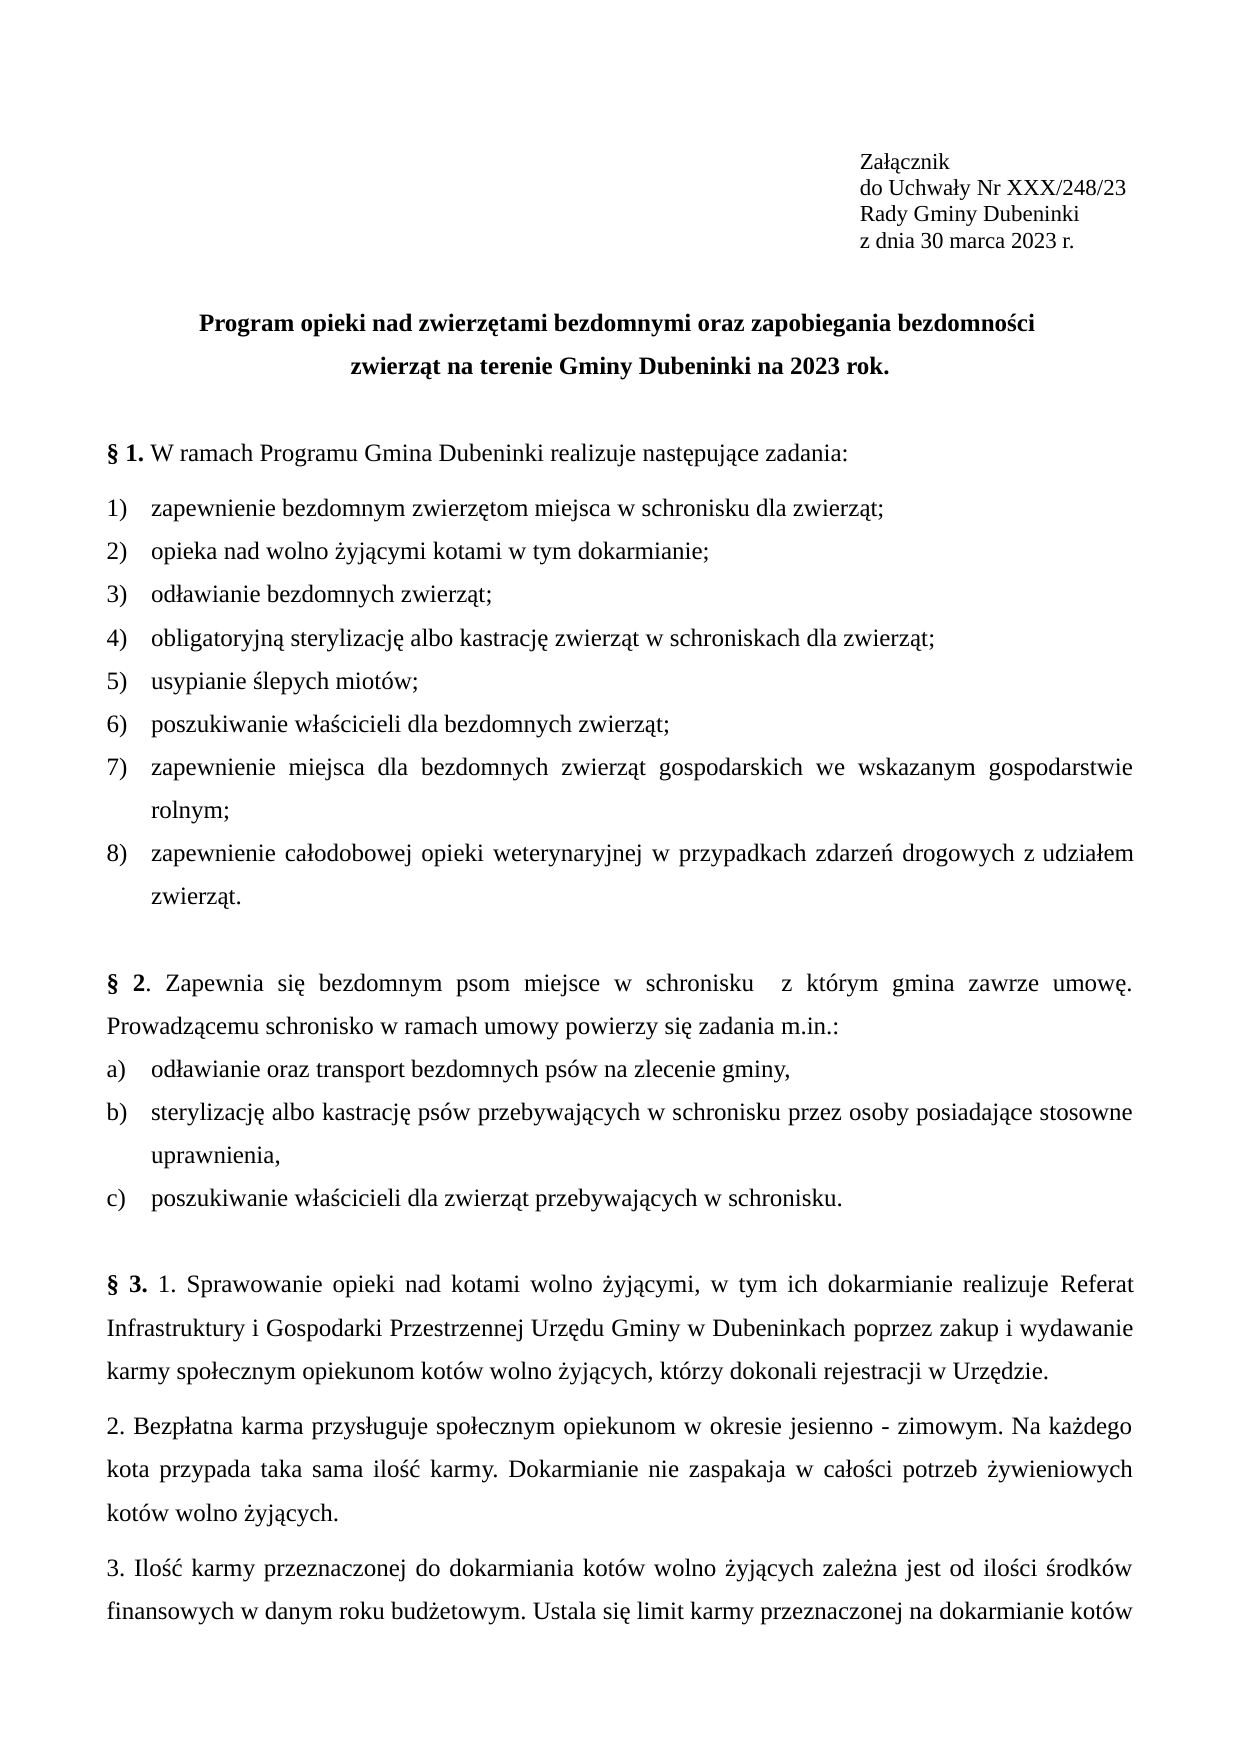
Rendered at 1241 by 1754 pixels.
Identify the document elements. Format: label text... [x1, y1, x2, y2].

list zapewnienie całodobowej opieki weterynaryjnej w przypadkach zdarzeń drogowych z udziałem zwierząt. [106, 838, 1134, 910]
text § 2. Zapewnia się bezdomnym psom miejsce w schronisku z którym gmina zawrze umowę. Prowadzącemu schronisko w ramach umowy powierzy się zadania m.in.: [106, 968, 1134, 1039]
list poszukiwanie właścicieli dla bezdomnych zwierząt; [106, 709, 1134, 738]
list usypianie ślepych miotów; [106, 666, 1134, 694]
text 3. Ilość karmy przeznaczonej do dokarmiania kotów wolno żyjących zależna jest od ilości środków finansowych w danym roku budżetowym. Ustala się limit karmy przeznaczonej na dokarmianie kotów [106, 1553, 1134, 1625]
text do Uchwały Nr XXX/248/23 [106, 174, 1134, 200]
text 2. Bezpłatna karma przysługuje społecznym opiekunom w okresie jesienno - zimowym. Na każdego kota przypada taka sama ilość karmy. Dokarmianie nie zaspakaja w całości potrzeb żywieniowych kotów wolno żyjących. [106, 1411, 1134, 1526]
list odławianie oraz transport bezdomnych psów na zlecenie gminy, [106, 1054, 1134, 1083]
text Program opieki nad zwierzętami bezdomnymi oraz zapobiegania bezdomności [106, 308, 1134, 337]
text z dnia 30 marca 2023 r. [106, 227, 1134, 253]
list poszukiwanie właścicieli dla zwierząt przebywających w schronisku. [106, 1183, 1134, 1212]
list odławianie bezdomnych zwierząt; [106, 579, 1134, 608]
list opieka nad wolno żyjącymi kotami w tym dokarmianie; [106, 536, 1134, 565]
text Rady Gminy Dubeninki [106, 200, 1134, 227]
text Załącznik [106, 148, 1134, 174]
list obligatoryjną sterylizację albo kastrację zwierząt w schroniskach dla zwierząt; [106, 623, 1134, 651]
text § 3. 1. Sprawowanie opieki nad kotami wolno żyjącymi, w tym ich dokarmianie realizuje Referat Infrastruktury i Gospodarki Przestrzennej Urzędu Gminy w Dubeninkach poprzez zakup i wydawanie karmy społecznym opiekunom kotów wolno żyjących, którzy dokonali rejestracji w Urzędzie. [106, 1269, 1134, 1384]
text § 1. W ramach Programu Gmina Dubeninki realizuje następujące zadania: [106, 438, 1134, 466]
text zwierząt na terenie Gminy Dubeninki na 2023 rok. [106, 351, 1134, 380]
list zapewnienie miejsca dla bezdomnych zwierząt gospodarskich we wskazanym gospodarstwie rolnym; [106, 752, 1134, 824]
list sterylizację albo kastrację psów przebywających w schronisku przez osoby posiadające stosowne uprawnienia, [106, 1097, 1134, 1169]
list zapewnienie bezdomnym zwierzętom miejsca w schronisku dla zwierząt; [106, 493, 1134, 522]
